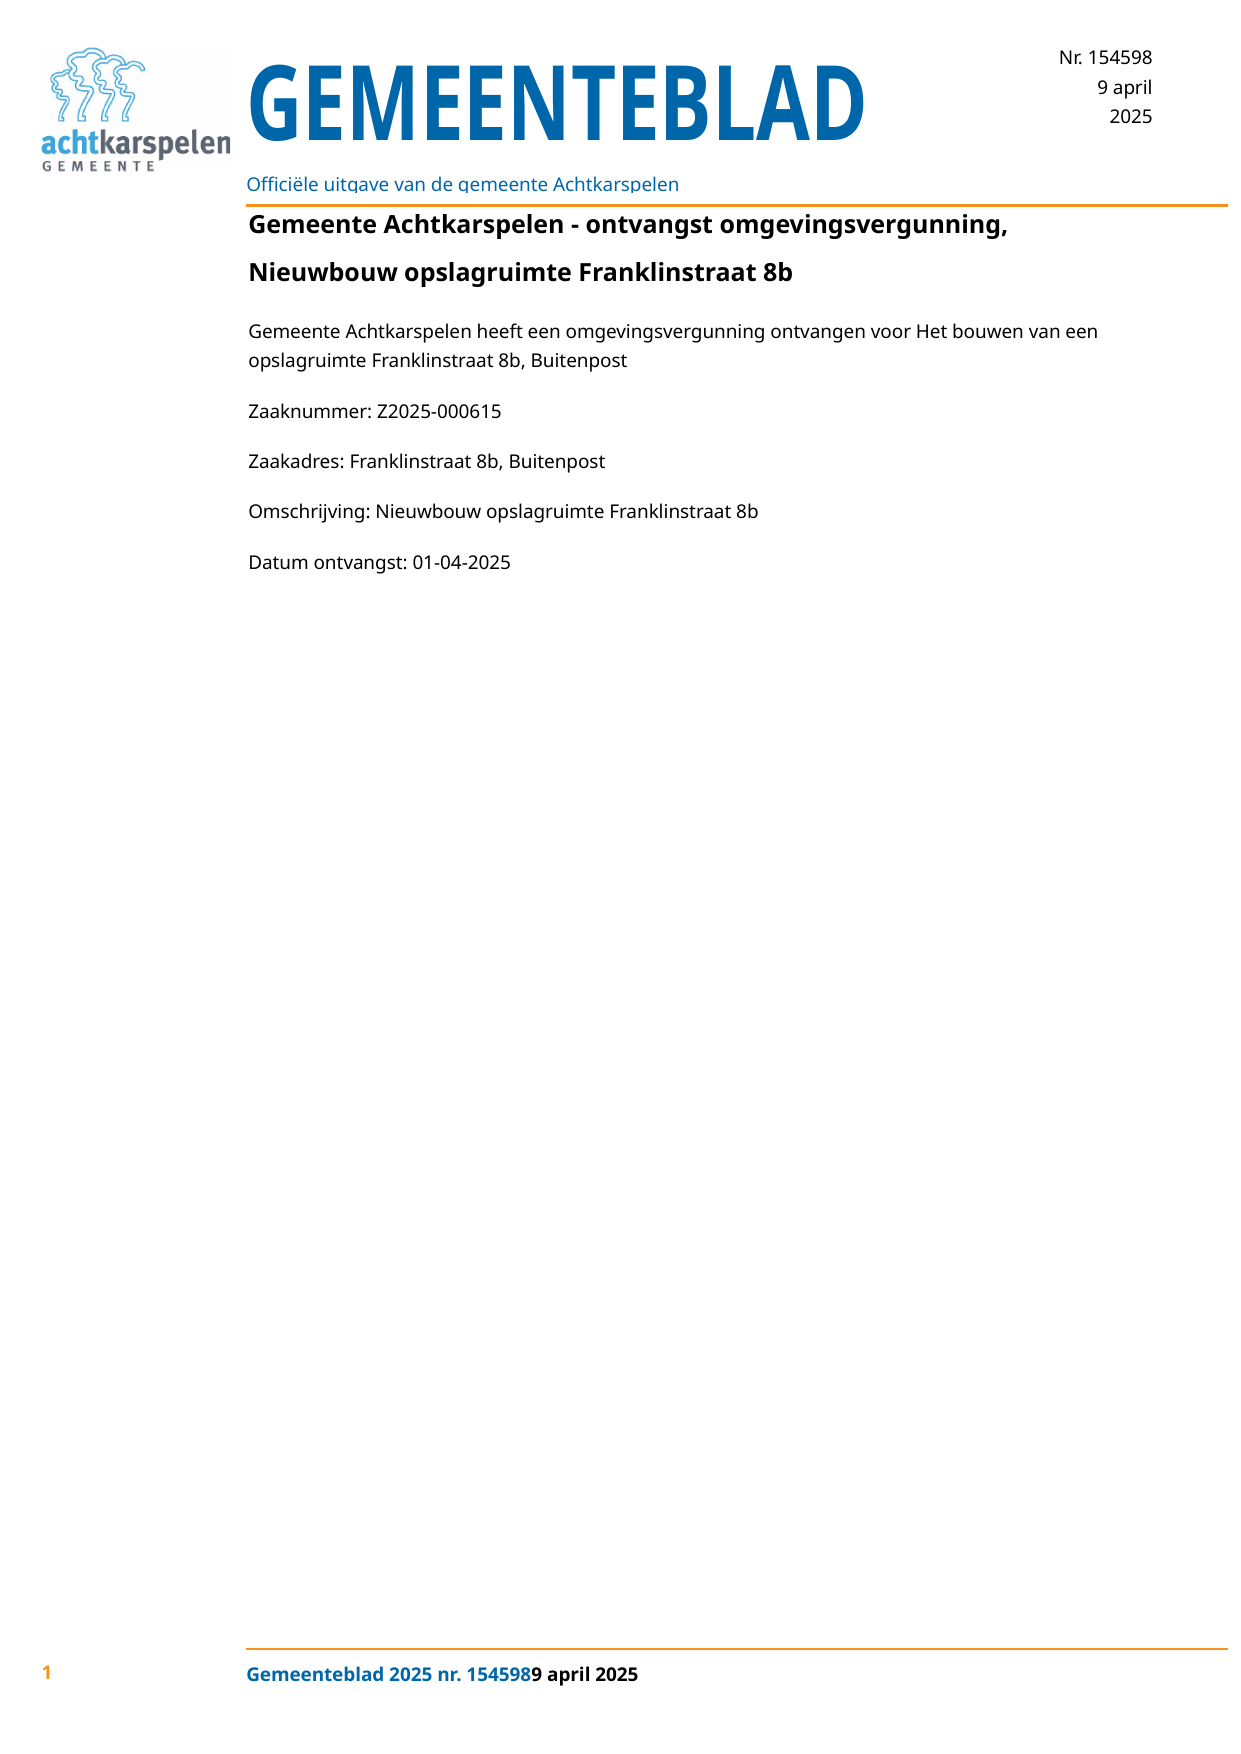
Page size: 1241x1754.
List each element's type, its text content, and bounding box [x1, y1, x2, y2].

text Omschrijving: Nieuwbouw opslagruimte Franklinstraat 8b [248, 499, 1152, 524]
text Gemeente Achtkarspelen - ontvangst omgevingsvergunning, Nieuwbouw opslagruimte Franklinstraat 8b [248, 207, 1152, 288]
text Zaakadres: Franklinstraat 8b, Buitenpost [248, 448, 1152, 474]
text Datum ontvangst: 01-04-2025 [248, 549, 1152, 575]
text Zaaknummer: Z2025-000615 [248, 398, 1152, 424]
picture [41, 47, 231, 172]
text Gemeente Achtkarspelen heeft een omgevingsvergunning ontvangen voor Het bouwen van een opslagruimte Franklinstraat 8b, Buitenpost [248, 318, 1152, 373]
